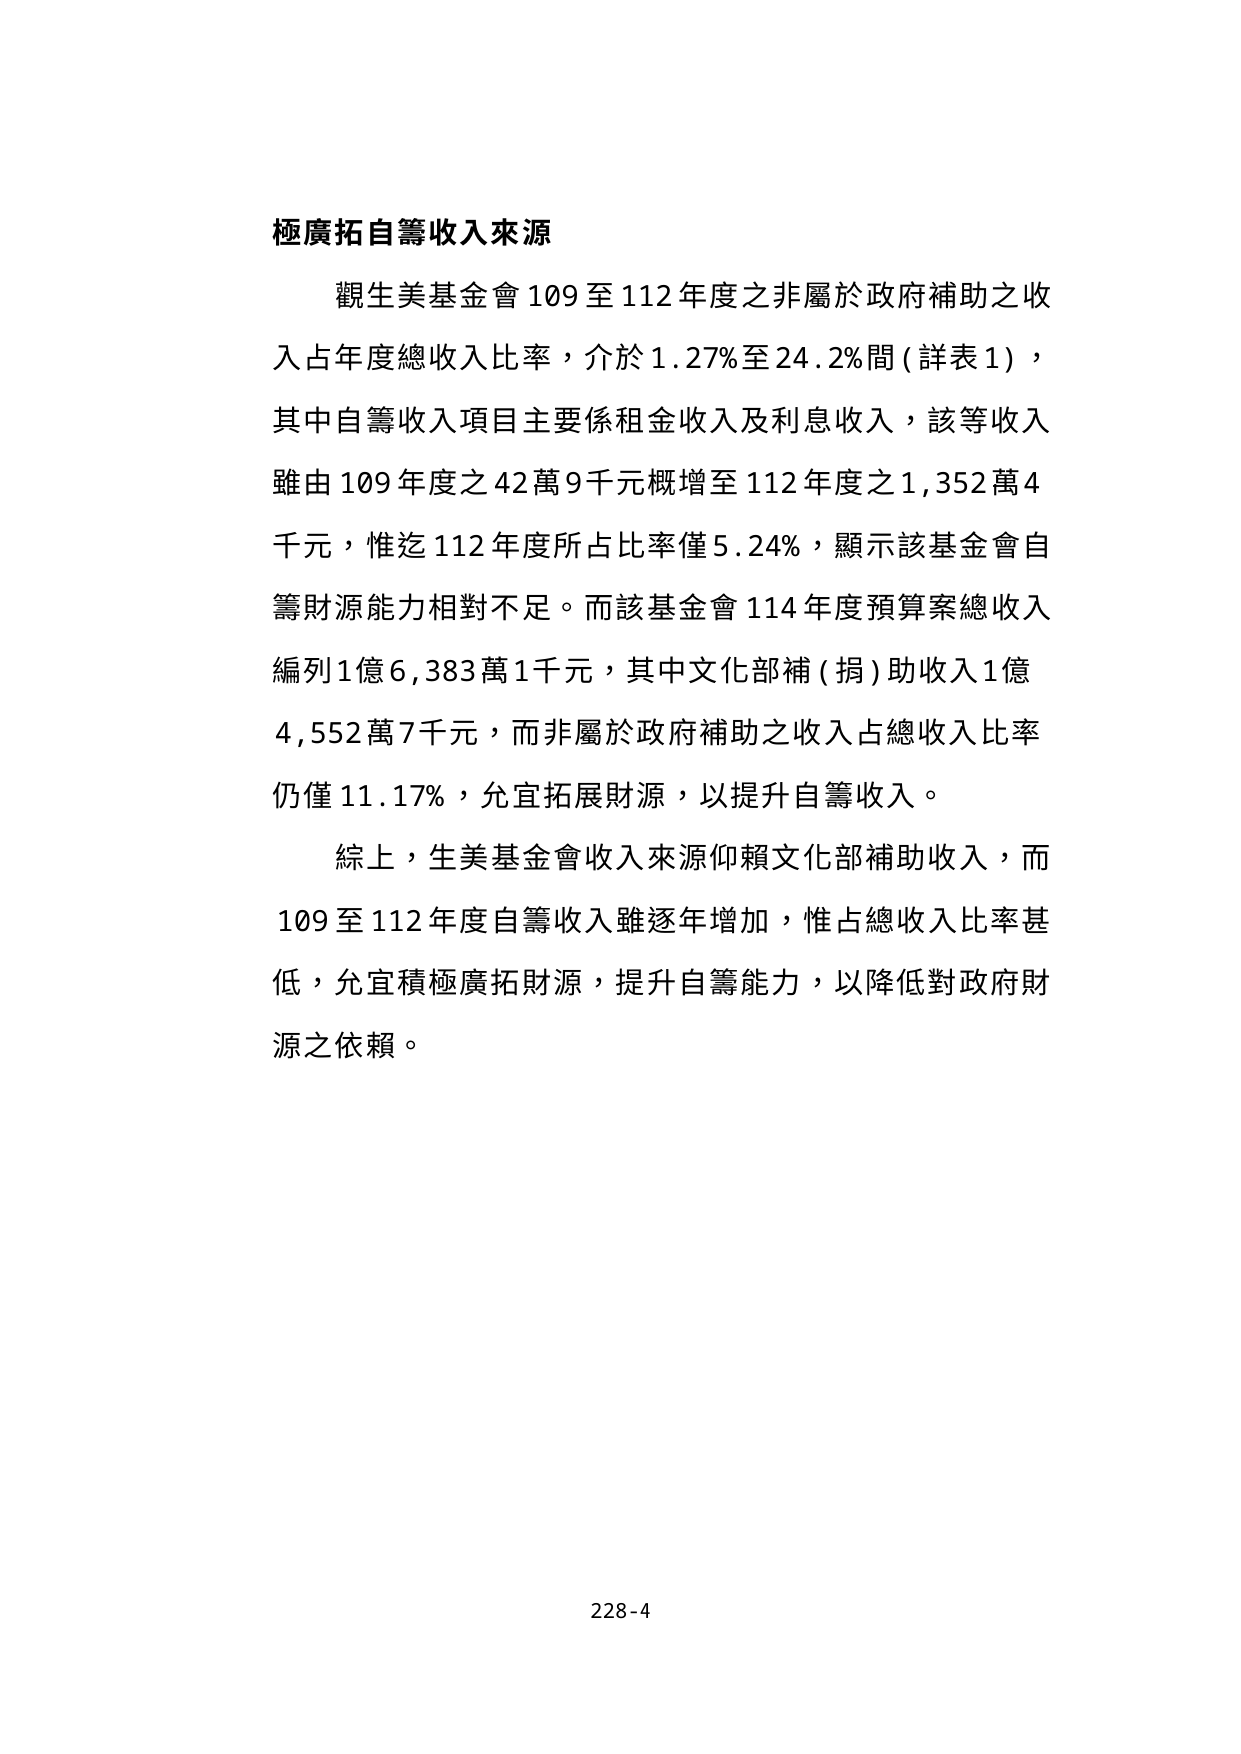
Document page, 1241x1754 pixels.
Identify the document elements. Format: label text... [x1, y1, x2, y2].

text 觀生美基金會109至112年度之非屬於政府補助之收入占年度總收入比率，介於1.27%至24.2%間(詳表1)，其中自籌收入項目主要係租金收入及利息收入，該等收入雖由109年度之42萬9千元概增至112年度之1,352萬4千元，惟迄112年度所占比率僅5.24%，顯示該基金會自籌財源能力相對不足。而該基金會114年度預算案總收入編列1億6,383萬1千元，其中文化部補(捐)助收入1億4,552萬7千元，而非屬於政府補助之收入占總收入比率仍僅11.17%，允宜拓展財源，以提升自籌收入。 [266, 252, 1063, 814]
text 綜上，生美基金會收入來源仰賴文化部補助收入，而109至112年度自籌收入雖逐年增加，惟占總收入比率甚低，允宜積極廣拓財源，提升自籌能力，以降低對政府財源之依賴。 [266, 814, 1063, 1064]
text 極廣拓自籌收入來源 [236, 189, 1063, 252]
